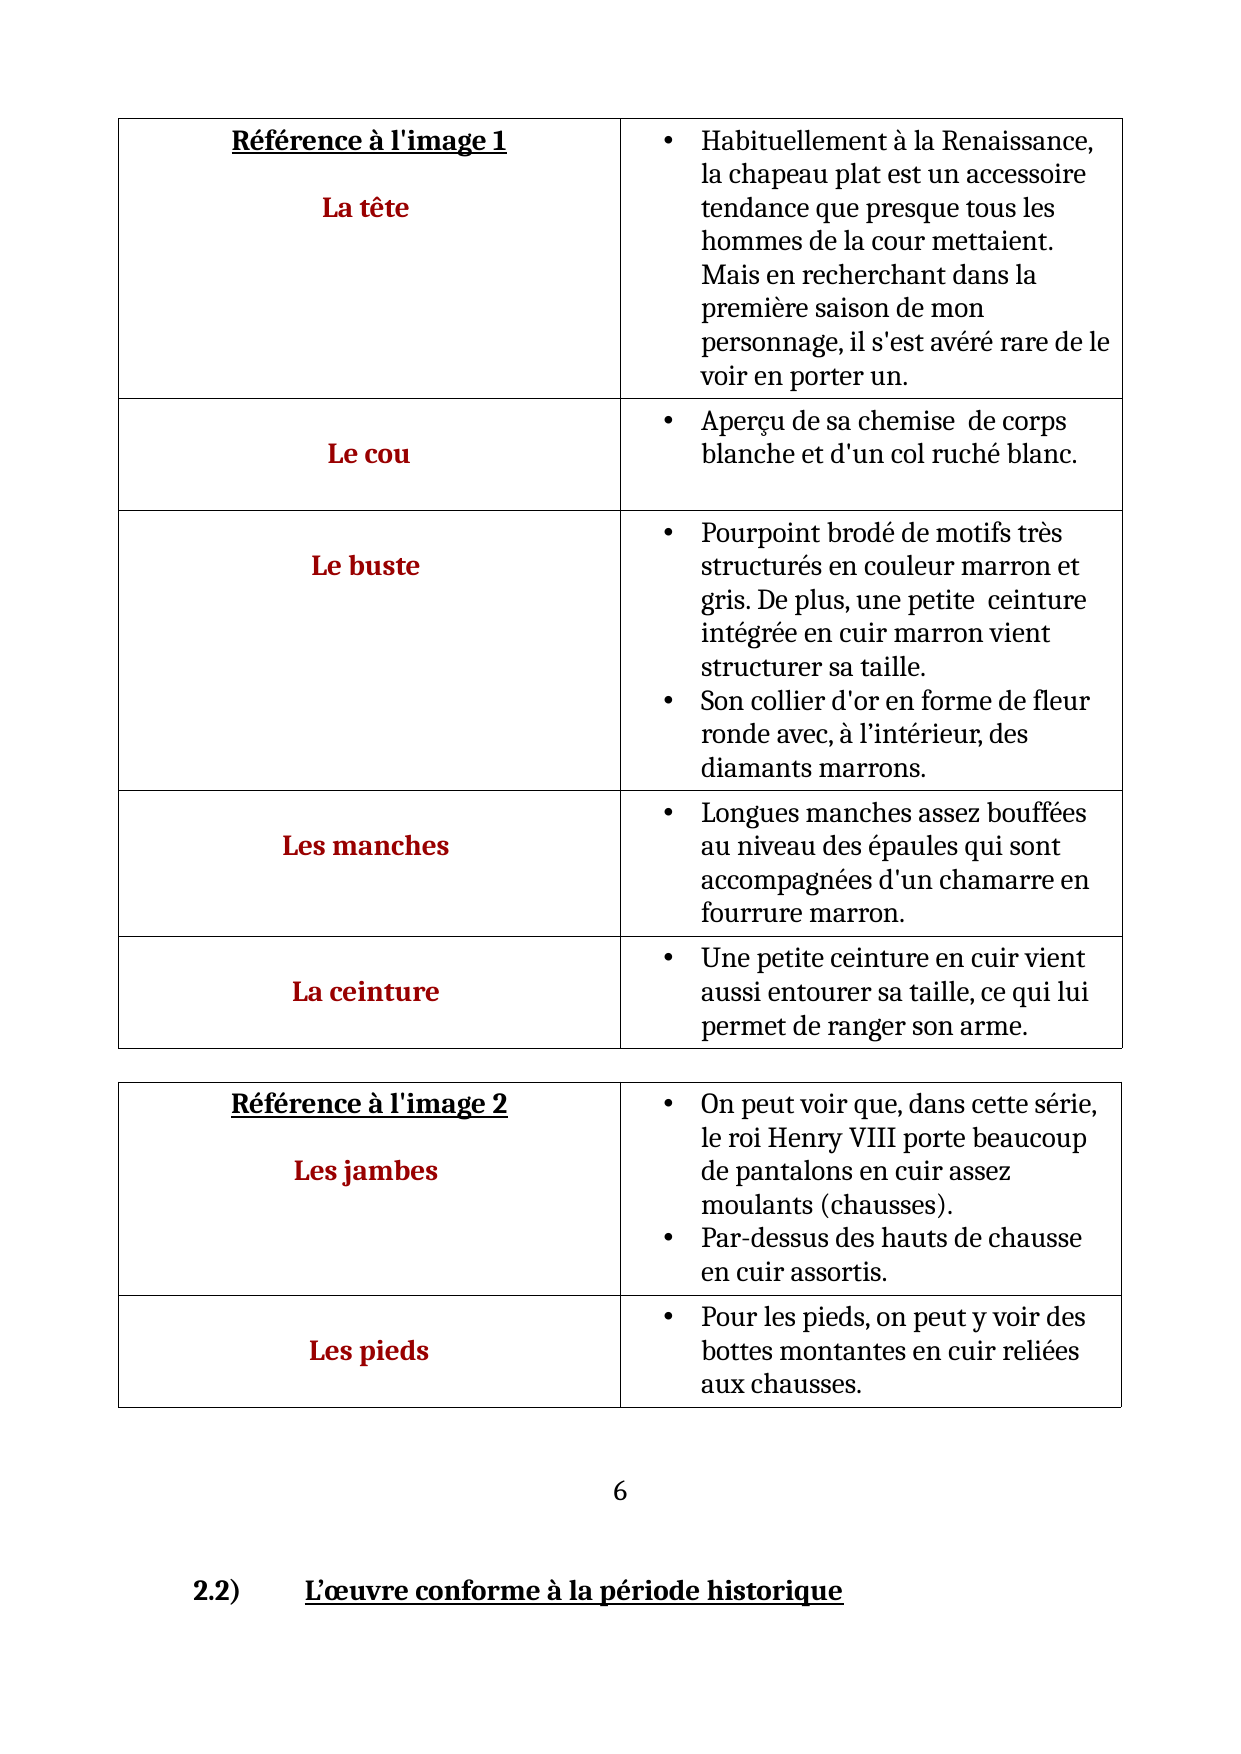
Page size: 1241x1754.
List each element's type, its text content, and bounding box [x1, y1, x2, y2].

table_cell Une petite ceinture en cuir vient aussi entourer sa taille, ce qui lui permet de ranger son arme. [621, 937, 1122, 1048]
text 6 [118, 1474, 1122, 1507]
table_header Habituellement à la Renaissance, la chapeau plat est un accessoire tendance que presque tous les hommes de la cour mettaient. Mais en recherchant dans la première saison de mon personnage, il s'est avéré rare de le voir en porter un. [621, 119, 1122, 398]
table_cell La ceinture [119, 937, 620, 1048]
table_header Référence à l'image 2 Les jambes [119, 1083, 620, 1294]
table_cell Longues manches assez bouffées au niveau des épaules qui sont accompagnées d'un chamarre en fourrure marron. [621, 791, 1122, 936]
table_cell Les pieds [119, 1296, 620, 1407]
table_header Référence à l'image 1 La tête [119, 119, 620, 398]
table_header On peut voir que, dans cette série, le roi Henry VIII porte beaucoup de pantalons en cuir assez moulants (chausses). Par-dessus des hauts de chausse en cuir assortis. [621, 1083, 1121, 1294]
table_cell Aperçu de sa chemise de corps blanche et d'un col ruché blanc. [621, 399, 1122, 510]
list L’œuvre conforme à la période historique [193, 1574, 1122, 1608]
table_cell Le buste [119, 511, 620, 790]
table_cell Pour les pieds, on peut y voir des bottes montantes en cuir reliées aux chausses. [621, 1296, 1121, 1407]
table_cell Le cou [119, 399, 620, 510]
table_cell Les manches [119, 791, 620, 936]
table_cell Pourpoint brodé de motifs très structurés en couleur marron et gris. De plus, une petite ceinture intégrée en cuir marron vient structurer sa taille. Son collier d'or en forme de fleur ronde avec, à l’intérieur, des diamants marrons. [621, 511, 1122, 790]
